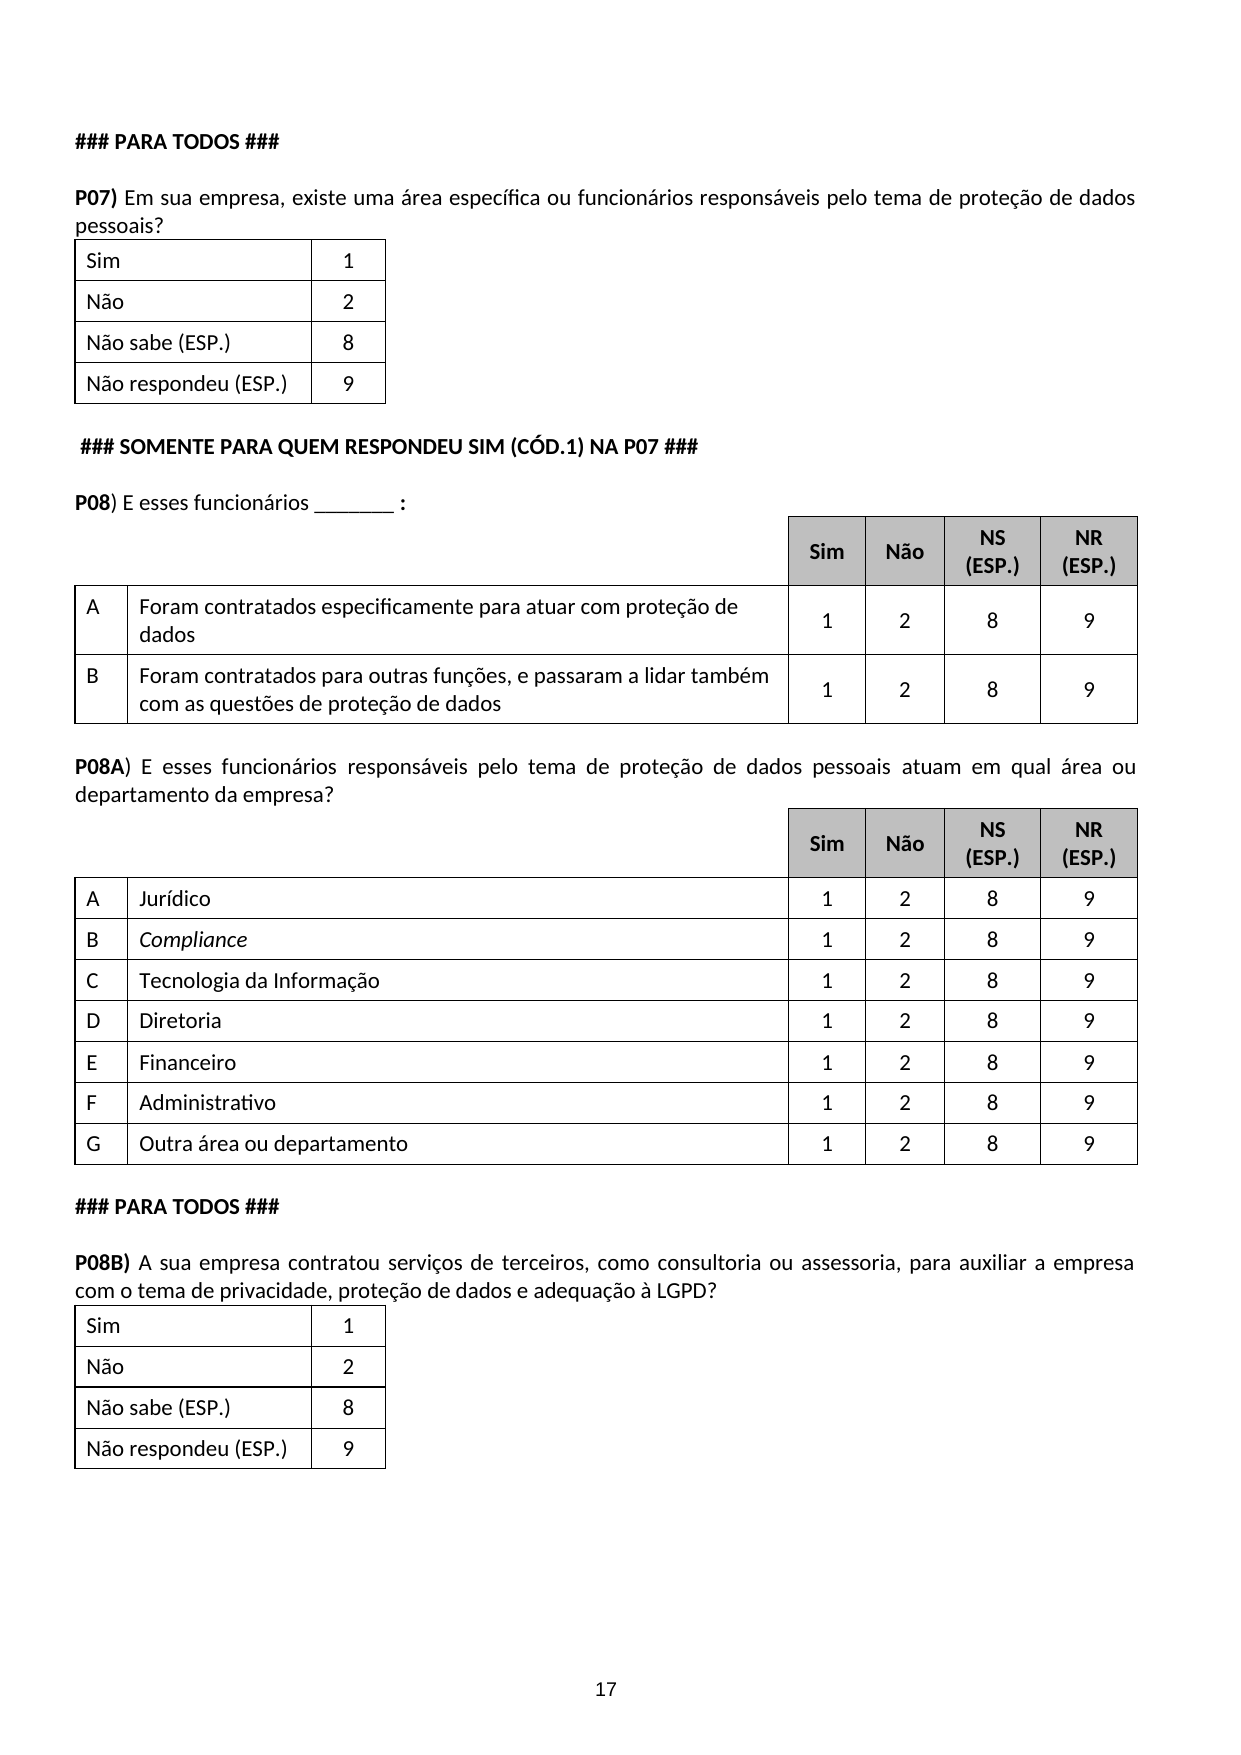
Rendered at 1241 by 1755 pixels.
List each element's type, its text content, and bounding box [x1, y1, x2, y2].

table_cell 2 [866, 1083, 944, 1122]
table_cell A [76, 878, 127, 918]
table_cell Financeiro [128, 1042, 788, 1082]
table_cell 9 [1041, 1042, 1137, 1082]
table_cell 2 [866, 655, 944, 723]
table_cell Administrativo [128, 1083, 788, 1122]
table_cell C [76, 960, 127, 1000]
table_header NR (ESP.) [1041, 809, 1137, 877]
table_cell 9 [1041, 586, 1137, 654]
table_cell 9 [1041, 960, 1137, 1000]
table_header Não [866, 517, 944, 585]
table_cell 2 [866, 1001, 944, 1041]
table_header 1 [312, 1306, 385, 1346]
table_header [75, 516, 128, 585]
table_header NS (ESP.) [945, 809, 1040, 877]
table_cell Não respondeu (ESP.) [76, 363, 311, 403]
table_cell Jurídico [128, 878, 788, 918]
table_cell 8 [945, 919, 1040, 959]
table_cell 2 [866, 1042, 944, 1082]
table_header [75, 808, 128, 877]
table_cell 1 [789, 1001, 865, 1041]
table_cell Compliance [128, 919, 788, 959]
table_cell 8 [312, 322, 385, 362]
table_cell Não respondeu (ESP.) [76, 1429, 311, 1468]
table_header NR (ESP.) [1041, 517, 1137, 585]
table_cell B [76, 919, 127, 959]
table_header [128, 808, 788, 877]
table_cell 1 [789, 1083, 865, 1122]
table_cell 1 [789, 655, 865, 723]
table_cell Foram contratados para outras funções, e passaram a lidar também com as questões de proteção de dados [128, 655, 788, 723]
table_cell Diretoria [128, 1001, 788, 1041]
table_cell 9 [1041, 655, 1137, 723]
table_header Sim [76, 240, 311, 280]
text ### SOMENTE PARA QUEM RESPONDEU SIM (CÓD.1) NA P07 ### [75, 432, 1137, 460]
table_header Sim [789, 809, 865, 877]
table_cell 8 [945, 655, 1040, 723]
text P08A) E esses funcionários responsáveis pelo tema de proteção de dados pessoais atuam em qual área ou departamento da empresa? [75, 752, 1137, 808]
text P07) Em sua empresa, existe uma área específica ou funcionários responsáveis pelo tema de proteção de dados pessoais? [75, 183, 1137, 239]
table_cell 9 [1041, 1083, 1137, 1122]
table_cell 2 [866, 586, 944, 654]
table_cell 1 [789, 586, 865, 654]
table_cell 1 [789, 919, 865, 959]
table_cell 1 [789, 1124, 865, 1163]
table_cell 2 [312, 1347, 385, 1386]
table_cell 8 [945, 1042, 1040, 1082]
table_cell 8 [312, 1388, 385, 1427]
table_cell 9 [1041, 1124, 1137, 1163]
text P08B) A sua empresa contratou serviços de terceiros, como consultoria ou assessoria, para auxiliar a empresa com o tema de privacidade, proteção de dados e adequação à LGPD? [75, 1248, 1137, 1304]
table_header Sim [789, 517, 865, 585]
table_cell 9 [312, 1429, 385, 1468]
table_cell Não sabe (ESP.) [76, 1388, 311, 1427]
table_header Não [866, 809, 944, 877]
table_cell 1 [789, 878, 865, 918]
table_cell 8 [945, 960, 1040, 1000]
table_cell B [76, 655, 127, 723]
table_cell G [76, 1124, 127, 1163]
table_cell Não [76, 281, 311, 321]
table_cell D [76, 1001, 127, 1041]
table_header 1 [312, 240, 385, 280]
table_header NS (ESP.) [945, 517, 1040, 585]
table_cell 2 [866, 919, 944, 959]
table_cell 2 [866, 878, 944, 918]
table_cell 1 [789, 1042, 865, 1082]
table_cell Não [76, 1347, 311, 1386]
table_cell 8 [945, 1001, 1040, 1041]
table_cell E [76, 1042, 127, 1082]
table_cell 8 [945, 878, 1040, 918]
table_cell Foram contratados especificamente para atuar com proteção de dados [128, 586, 788, 654]
table_cell 9 [1041, 919, 1137, 959]
table_cell 9 [1041, 1001, 1137, 1041]
table_cell 1 [789, 960, 865, 1000]
table_cell 9 [312, 363, 385, 403]
table_header Sim [76, 1306, 311, 1346]
text ### PARA TODOS ### [75, 1192, 1137, 1221]
table_cell 8 [945, 1124, 1040, 1163]
table_header [128, 516, 788, 585]
table_cell 9 [1041, 878, 1137, 918]
table_cell F [76, 1083, 127, 1122]
table_cell 8 [945, 586, 1040, 654]
table_cell 2 [312, 281, 385, 321]
text P08) E esses funcionários _______ : [75, 488, 1137, 516]
table_cell Não sabe (ESP.) [76, 322, 311, 362]
text ### PARA TODOS ### [75, 127, 1137, 155]
table_cell Outra área ou departamento [128, 1124, 788, 1163]
table_cell 8 [945, 1083, 1040, 1122]
table_cell 2 [866, 960, 944, 1000]
table_cell Tecnologia da Informação [128, 960, 788, 1000]
table_cell A [76, 586, 127, 654]
table_cell 2 [866, 1124, 944, 1163]
